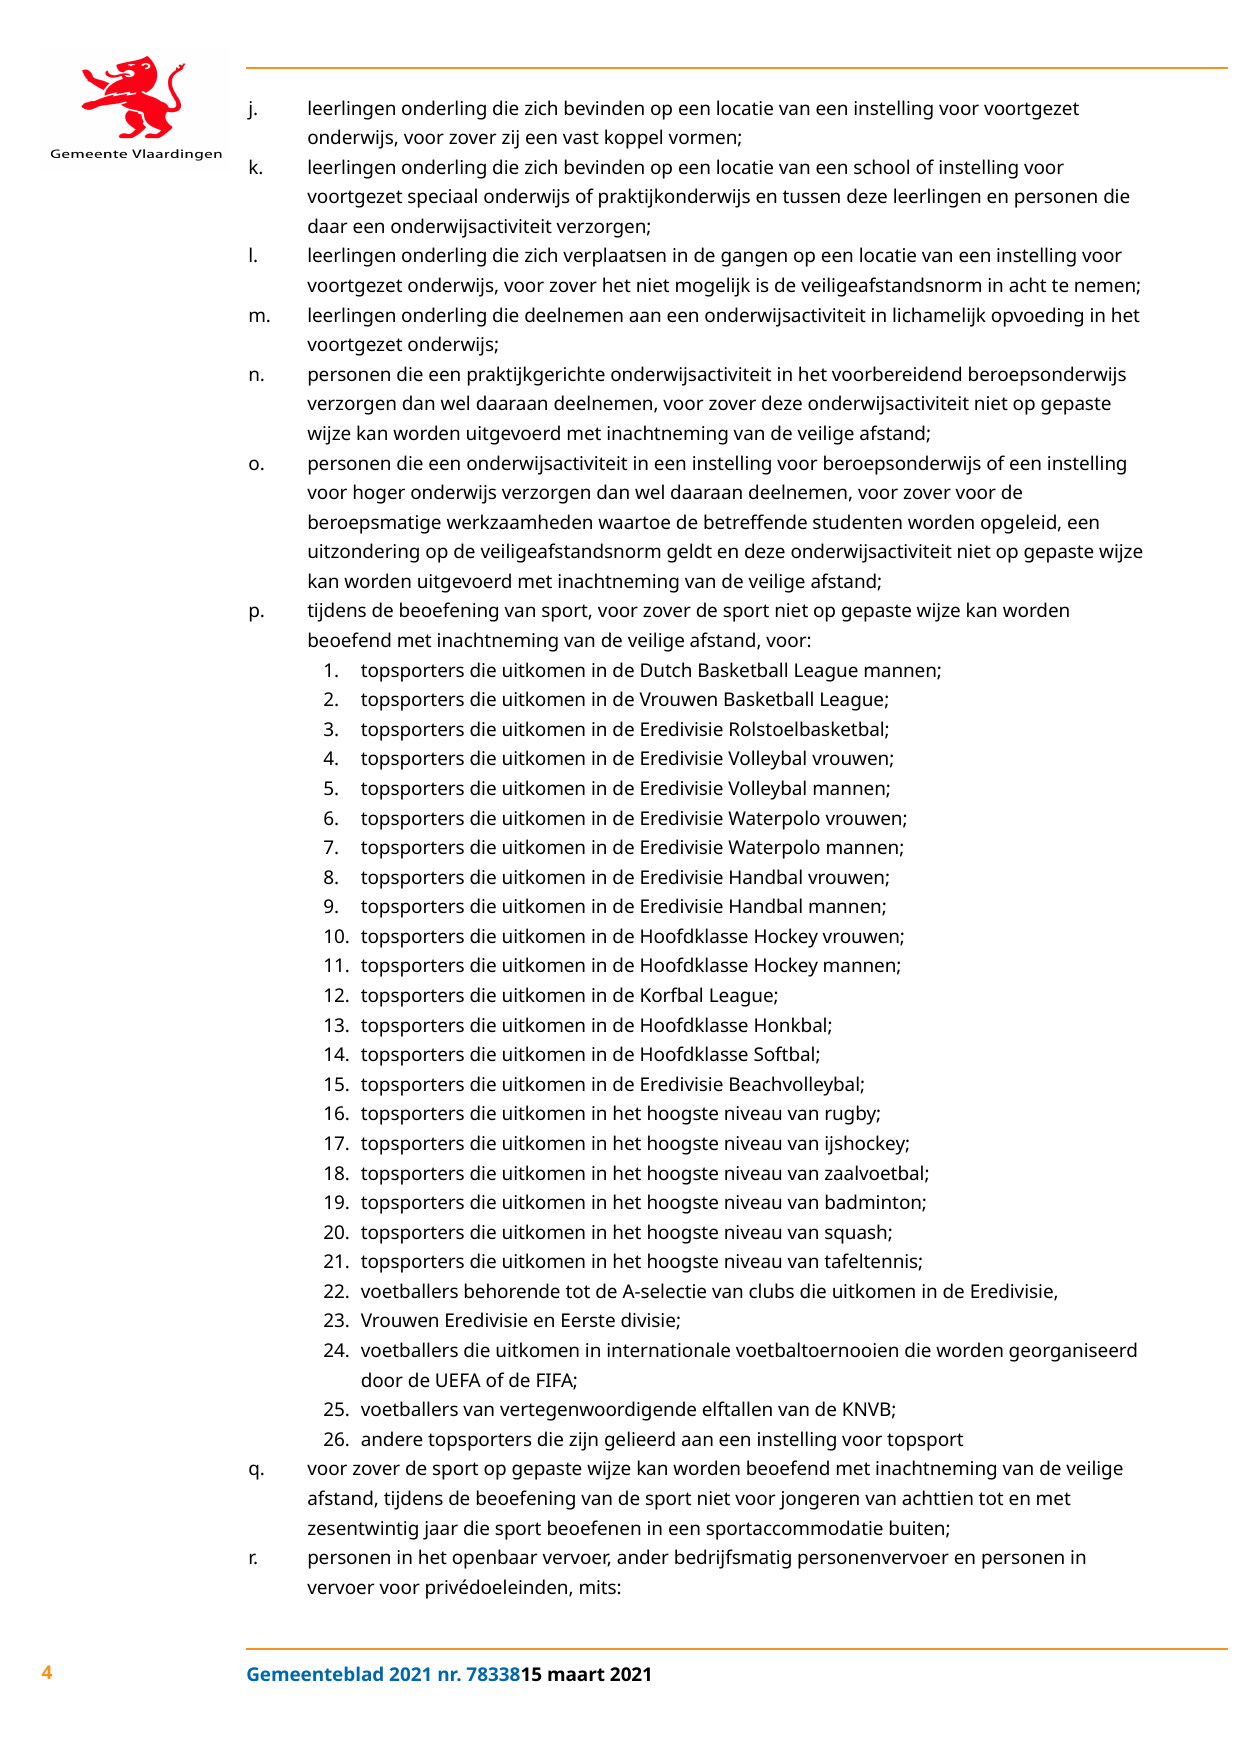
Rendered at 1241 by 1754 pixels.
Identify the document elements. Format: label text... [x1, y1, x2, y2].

list topsporters die uitkomen in de Eredivisie Rolstoelbasketbal; [323, 716, 1152, 742]
list personen in het openbaar vervoer, ander bedrijfsmatig personenvervoer en personen in vervoer voor privédoeleinden, mits: [248, 1544, 1152, 1600]
picture [41, 47, 231, 172]
list topsporters die uitkomen in het hoogste niveau van tafeltennis; [323, 1248, 1152, 1274]
list leerlingen onderling die zich bevinden op een locatie van een instelling voor voortgezet onderwijs, voor zover zij een vast koppel vormen; [248, 95, 1152, 150]
list voor zover de sport op gepaste wijze kan worden beoefend met inachtneming van de veilige afstand, tijdens de beoefening van de sport niet voor jongeren van achttien tot en met zesentwintig jaar die sport beoefenen in een sportaccommodatie buiten; [248, 1456, 1152, 1541]
list topsporters die uitkomen in de Vrouwen Basketball League; [323, 686, 1152, 712]
list voetballers van vertegenwoordigende elftallen van de KNVB; [323, 1396, 1152, 1422]
list tijdens de beoefening van sport, voor zover de sport niet op gepaste wijze kan worden beoefend met inachtneming van de veilige afstand, voor: [248, 598, 1152, 653]
list topsporters die uitkomen in het hoogste niveau van zaalvoetbal; [323, 1160, 1152, 1186]
list topsporters die uitkomen in de Eredivisie Waterpolo vrouwen; [323, 805, 1152, 831]
list topsporters die uitkomen in het hoogste niveau van badminton; [323, 1189, 1152, 1215]
list personen die een onderwijsactiviteit in een instelling voor beroepsonderwijs of een instelling voor hoger onderwijs verzorgen dan wel daaraan deelnemen, voor zover voor de beroepsmatige werkzaamheden waartoe de betreffende studenten worden opgeleid, een uitzondering op de veiligeafstandsnorm geldt en deze onderwijsactiviteit niet op gepaste wijze kan worden uitgevoerd met inachtneming van de veilige afstand; [248, 450, 1152, 594]
list topsporters die uitkomen in de Eredivisie Volleybal vrouwen; [323, 746, 1152, 771]
list topsporters die uitkomen in het hoogste niveau van rugby; [323, 1101, 1152, 1126]
list topsporters die uitkomen in de Eredivisie Volleybal mannen; [323, 775, 1152, 801]
list topsporters die uitkomen in de Eredivisie Beachvolleybal; [323, 1071, 1152, 1097]
list topsporters die uitkomen in de Hoofdklasse Softbal; [323, 1041, 1152, 1067]
list andere topsporters die zijn gelieerd aan een instelling voor topsport [323, 1426, 1152, 1452]
list topsporters die uitkomen in het hoogste niveau van ijshockey; [323, 1130, 1152, 1156]
list topsporters die uitkomen in de Hoofdklasse Hockey vrouwen; [323, 923, 1152, 949]
list personen die een praktijkgerichte onderwijsactiviteit in het voorbereidend beroepsonderwijs verzorgen dan wel daaraan deelnemen, voor zover deze onderwijsactiviteit niet op gepaste wijze kan worden uitgevoerd met inachtneming van de veilige afstand; [248, 361, 1152, 446]
list topsporters die uitkomen in de Eredivisie Waterpolo mannen; [323, 834, 1152, 860]
list voetballers behorende tot de A-selectie van clubs die uitkomen in de Eredivisie, [323, 1278, 1152, 1304]
list topsporters die uitkomen in de Eredivisie Handbal vrouwen; [323, 864, 1152, 890]
list topsporters die uitkomen in de Dutch Basketball League mannen; [323, 657, 1152, 683]
list topsporters die uitkomen in de Hoofdklasse Hockey mannen; [323, 953, 1152, 978]
list voetballers die uitkomen in internationale voetbaltoernooien die worden georganiseerd door de UEFA of de FIFA; [323, 1337, 1152, 1393]
list topsporters die uitkomen in de Eredivisie Handbal mannen; [323, 893, 1152, 919]
list topsporters die uitkomen in de Korfbal League; [323, 982, 1152, 1008]
list leerlingen onderling die zich verplaatsen in de gangen op een locatie van een instelling voor voortgezet onderwijs, voor zover het niet mogelijk is de veiligeafstandsnorm in acht te nemen; [248, 243, 1152, 298]
list leerlingen onderling die deelnemen aan een onderwijsactiviteit in lichamelijk opvoeding in het voortgezet onderwijs; [248, 302, 1152, 357]
list leerlingen onderling die zich bevinden op een locatie van een school of instelling voor voortgezet speciaal onderwijs of praktijkonderwijs en tussen deze leerlingen en personen die daar een onderwijsactiviteit verzorgen; [248, 154, 1152, 239]
list topsporters die uitkomen in het hoogste niveau van squash; [323, 1219, 1152, 1245]
list topsporters die uitkomen in de Hoofdklasse Honkbal; [323, 1012, 1152, 1038]
list Vrouwen Eredivisie en Eerste divisie; [323, 1308, 1152, 1333]
